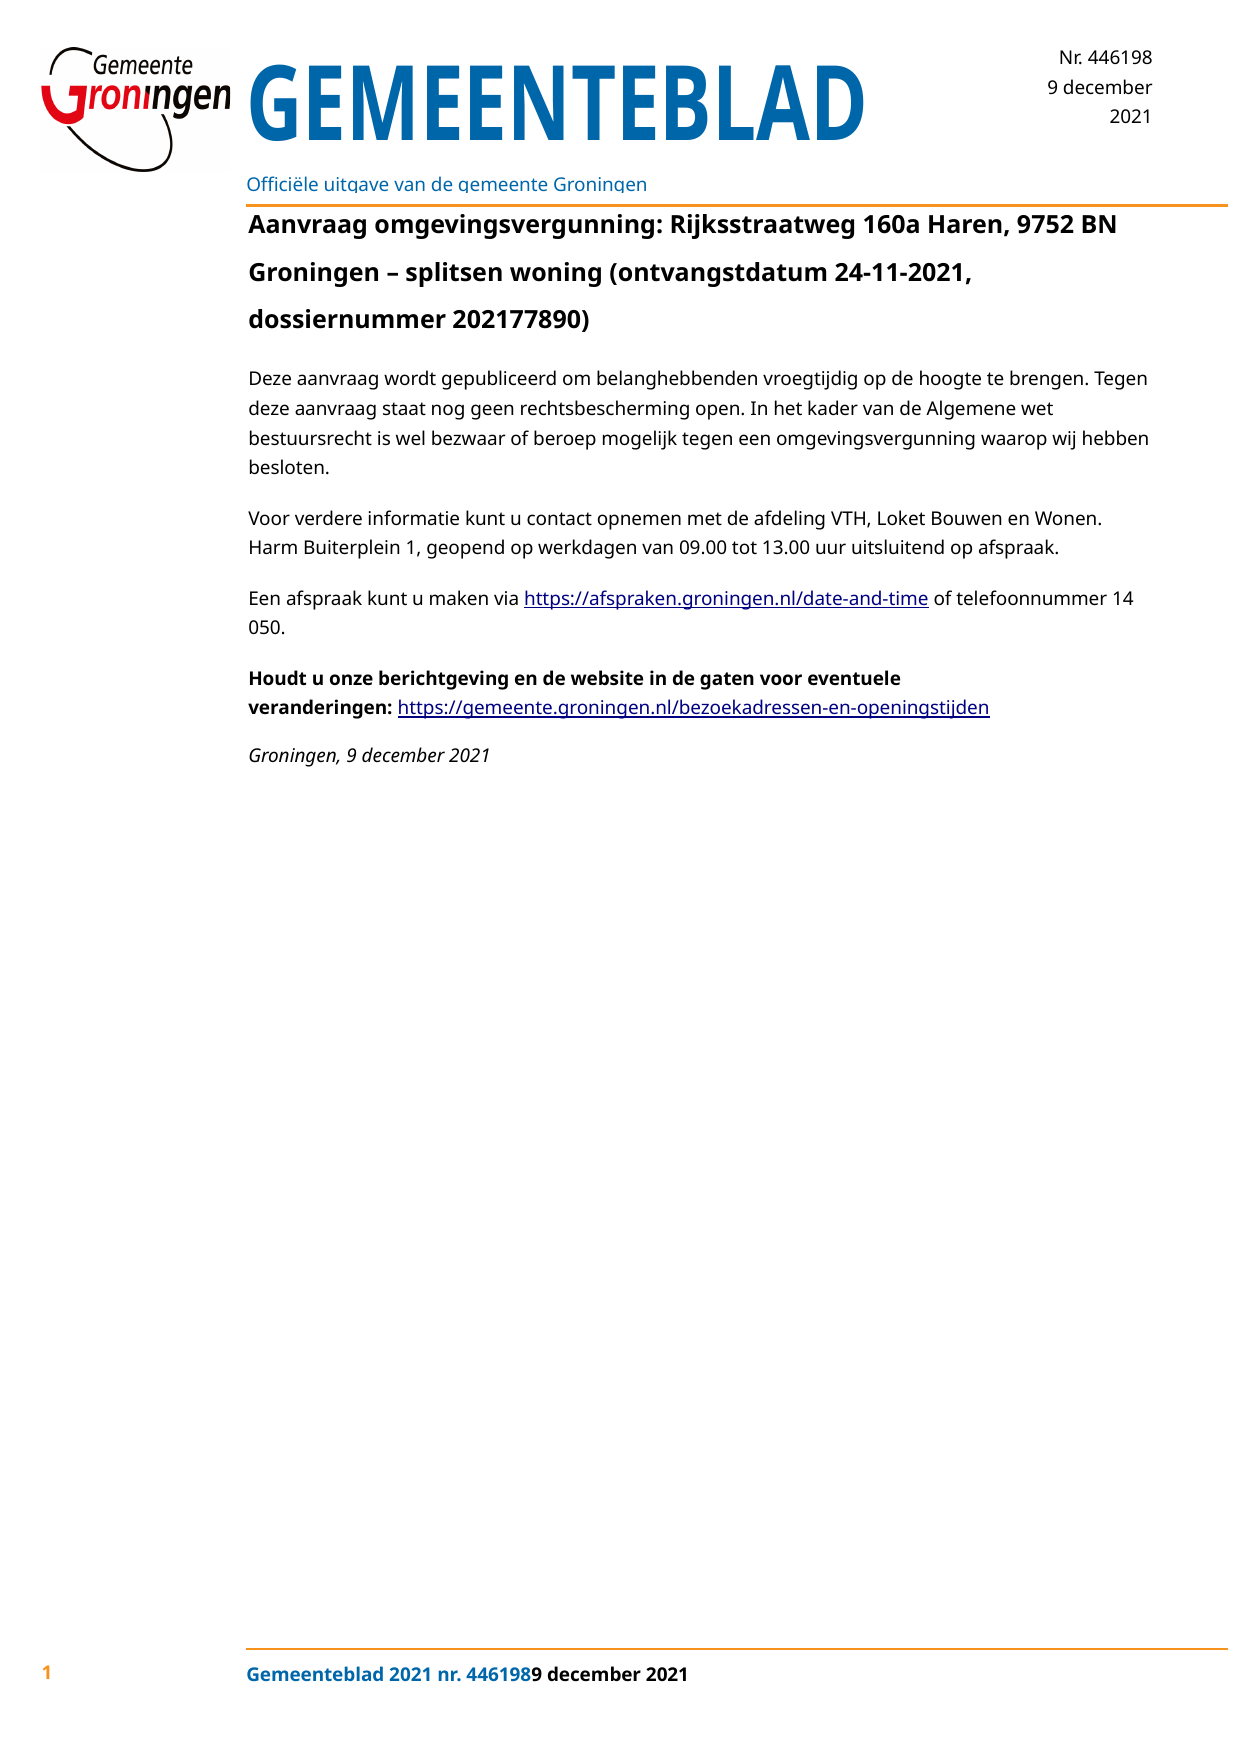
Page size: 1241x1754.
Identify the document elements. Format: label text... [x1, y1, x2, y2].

text Een afspraak kunt u maken via https://afspraken.groningen.nl/date-and-time of telefoonnummer 14 050. [248, 585, 1152, 640]
text Aanvraag omgevingsvergunning: Rijksstraatweg 160a Haren, 9752 BN Groningen – splitsen woning (ontvangstdatum 24-11-2021, dossiernummer 202177890) [248, 207, 1152, 336]
text Voor verdere informatie kunt u contact opnemen met de afdeling VTH, Loket Bouwen en Wonen. Harm Buiterplein 1, geopend op werkdagen van 09.00 tot 13.00 uur uitsluitend op afspraak. [248, 505, 1152, 560]
text Houdt u onze berichtgeving en de website in de gaten voor eventuele veranderingen: https://gemeente.groningen.nl/bezoekadressen-en-openingstijden [248, 665, 1152, 720]
text Groningen, 9 december 2021 [248, 742, 1152, 768]
picture [41, 47, 231, 172]
text Deze aanvraag wordt gepubliceerd om belanghebbenden vroegtijdig op de hoogte te brengen. Tegen deze aanvraag staat nog geen rechtsbescherming open. In het kader van de Algemene wet bestuursrecht is wel bezwaar of beroep mogelijk tegen een omgevingsvergunning waarop wij hebben besloten. [248, 366, 1152, 480]
